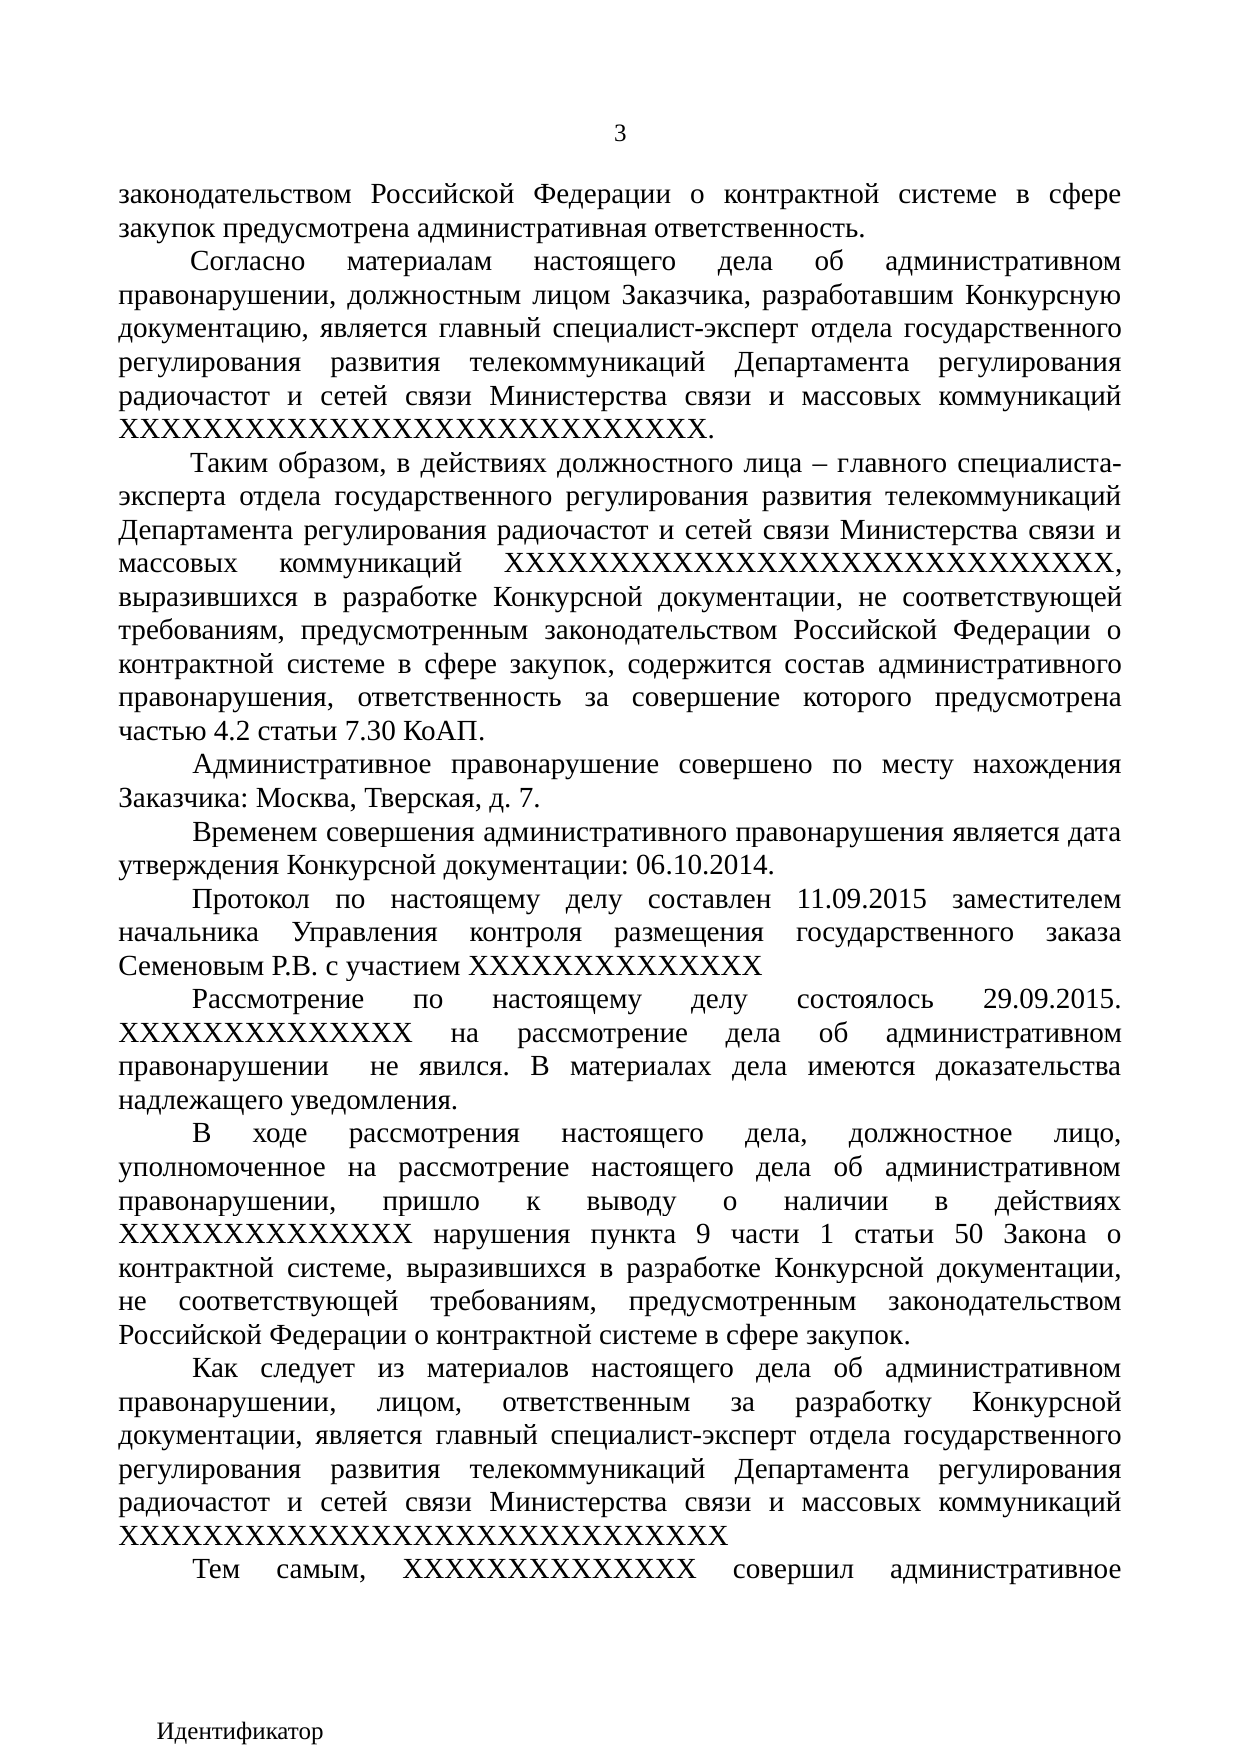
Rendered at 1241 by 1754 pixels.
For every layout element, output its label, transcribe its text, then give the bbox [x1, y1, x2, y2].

text Как следует из материалов настоящего дела об административном правонарушении, лицом, ответственным за разработку Конкурсной документации, является главный специалист-эксперт отдела государственного регулирования развития телекоммуникаций Департамента регулирования радиочастот и сетей связи Министерства связи и массовых коммуникаций XXXXXXXXXXXXXXXXXXXXXXXXXXXXX [118, 1350, 1122, 1552]
text Рассмотрение по настоящему делу состоялось 29.09.2015. XXXXXXXXXXXXXX на рассмотрение дела об административном правонарушении не явился. В материалах дела имеются доказательства надлежащего уведомления. [118, 981, 1122, 1116]
text В ходе рассмотрения настоящего дела, должностное лицо, уполномоченное на рассмотрение настоящего дела об административном правонарушении, пришло к выводу о наличии в действиях XXXXXXXXXXXXXX нарушения пункта 9 части 1 статьи 50 Закона о контрактной системе, выразившихся в разработке Конкурсной документации, не соответствующей требованиям, предусмотренным законодательством Российской Федерации о контрактной системе в сфере закупок. [118, 1116, 1122, 1350]
text Таким образом, в действиях должностного лица – главного специалиста-эксперта отдела государственного регулирования развития телекоммуникаций Департамента регулирования радиочастот и сетей связи Министерства связи и массовых коммуникаций XXXXXXXXXXXXXXXXXXXXXXXXXXXXX, выразившихся в разработке Конкурсной документации, не соответствующей требованиям, предусмотренным законодательством Российской Федерации о контрактной системе в сфере закупок, содержится состав административного правонарушения, ответственность за совершение которого предусмотрена частью 4.2 статьи 7.30 КоАП. [118, 445, 1122, 747]
text Тем самым, XXXXXXXXXXXXXX совершил административное [118, 1552, 1122, 1585]
text Временем совершения административного правонарушения является дата утверждения Конкурсной документации: 06.10.2014. [118, 814, 1122, 881]
text Протокол по настоящему делу составлен 11.09.2015 заместителем начальника Управления контроля размещения государственного заказа Семеновым Р.В. с участием XXXXXXXXXXXXXX [118, 881, 1122, 981]
text законодательством Российской Федерации о контрактной системе в сфере закупок предусмотрена административная ответственность. [118, 176, 1122, 243]
text Административное правонарушение совершено по месту нахождения Заказчика: Москва, Тверская, д. 7. [118, 747, 1122, 814]
text Согласно материалам настоящего дела об административном правонарушении, должностным лицом Заказчика, разработавшим Конкурсную документацию, является главный специалист-эксперт отдела государственного регулирования развития телекоммуникаций Департамента регулирования радиочастот и сетей связи Министерства связи и массовых коммуникаций XXXXXXXXXXXXXXXXXXXXXXXXXXXX. [118, 243, 1122, 445]
